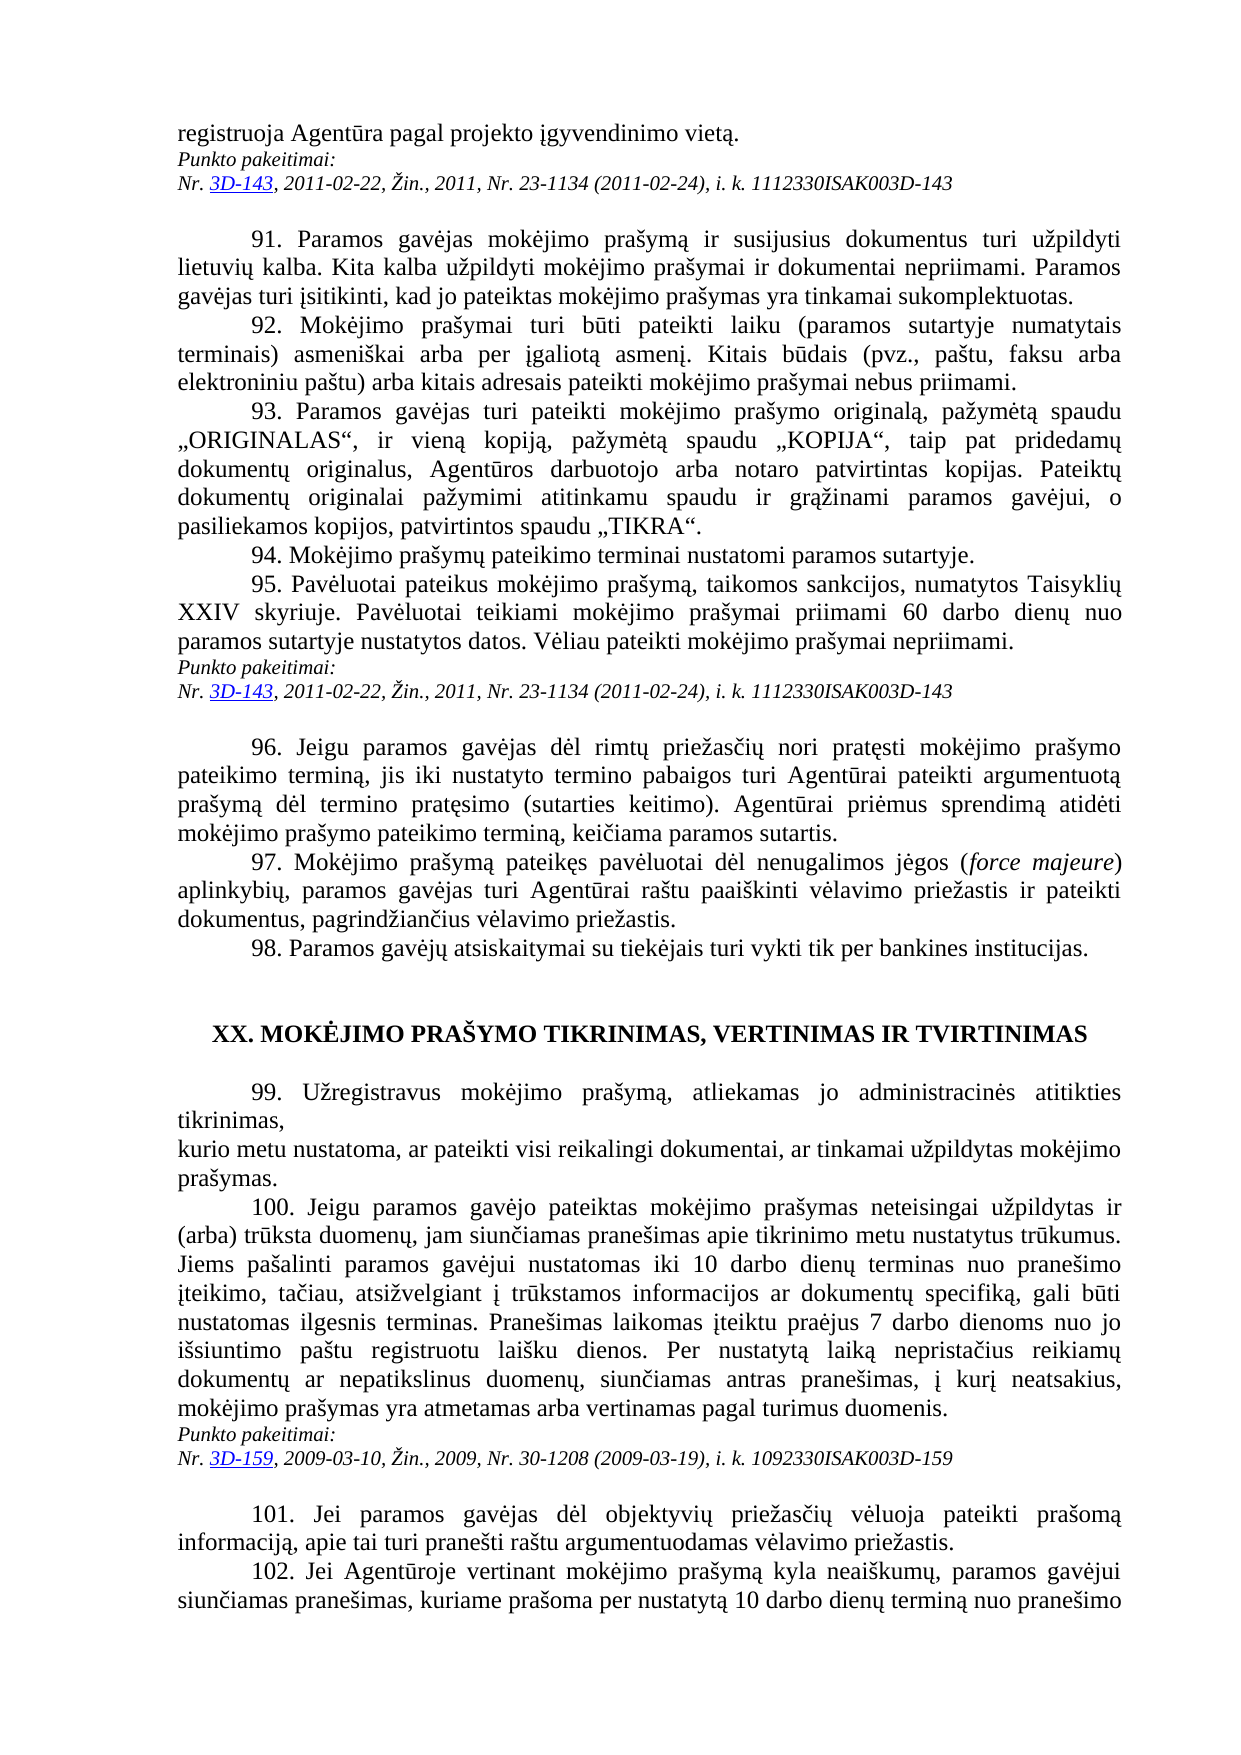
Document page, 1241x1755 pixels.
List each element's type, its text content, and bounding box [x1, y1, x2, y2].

text 101. Jei paramos gavėjas dėl objektyvių priežasčių vėluoja pateikti prašomą informaciją, apie tai turi pranešti raštu argumentuodamas vėlavimo priežastis. [177, 1499, 1122, 1556]
text 96. Jeigu paramos gavėjas dėl rimtų priežasčių nori pratęsti mokėjimo prašymo pateikimo terminą, jis iki nustatyto termino pabaigos turi Agentūrai pateikti argumentuotą prašymą dėl termino pratęsimo (sutarties keitimo). Agentūrai priėmus sprendimą atidėti mokėjimo prašymo pateikimo terminą, keičiama paramos sutartis. [177, 732, 1122, 847]
text Punkto pakeitimai: [177, 1422, 1122, 1446]
text 98. Paramos gavėjų atsiskaitymai su tiekėjais turi vykti tik per bankines institucijas. [177, 933, 1122, 962]
text Nr. 3D-159, 2009-03-10, Žin., 2009, Nr. 30-1208 (2009-03-19), i. k. 1092330ISAK003D-159 [177, 1446, 1122, 1470]
text 95. Pavėluotai pateikus mokėjimo prašymą, taikomos sankcijos, numatytos Taisyklių XXIV skyriuje. Pavėluotai teikiami mokėjimo prašymai priimami 60 darbo dienų nuo paramos sutartyje nustatytos datos. Vėliau pateikti mokėjimo prašymai nepriimami. [177, 569, 1122, 655]
text Punkto pakeitimai: [177, 147, 1122, 171]
text 91. Paramos gavėjas mokėjimo prašymą ir susijusius dokumentus turi užpildyti lietuvių kalba. Kita kalba užpildyti mokėjimo prašymai ir dokumentai nepriimami. Paramos gavėjas turi įsitikinti, kad jo pateiktas mokėjimo prašymas yra tinkamai sukomplektuotas. [177, 224, 1122, 310]
text XX. MOKĖJIMO PRAŠYMO TIKRINIMAS, VERTINIMAS IR TVIRTINIMAS [177, 1019, 1122, 1048]
text Nr. 3D-143, 2011-02-22, Žin., 2011, Nr. 23-1134 (2011-02-24), i. k. 1112330ISAK003D-143 [177, 679, 1122, 703]
text 100. Jeigu paramos gavėjo pateiktas mokėjimo prašymas neteisingai užpildytas ir (arba) trūksta duomenų, jam siunčiamas pranešimas apie tikrinimo metu nustatytus trūkumus. Jiems pašalinti paramos gavėjui nustatomas iki 10 darbo dienų terminas nuo pranešimo įteikimo, tačiau, atsižvelgiant į trūkstamos informacijos ar dokumentų specifiką, gali būti nustatomas ilgesnis terminas. Pranešimas laikomas įteiktu praėjus 7 darbo dienoms nuo jo išsiuntimo paštu registruotu laišku dienos. Per nustatytą laiką nepristačius reikiamų dokumentų ar nepatikslinus duomenų, siunčiamas antras pranešimas, į kurį neatsakius, mokėjimo prašymas yra atmetamas arba vertinamas pagal turimus duomenis. [177, 1192, 1122, 1422]
text kurio metu nustatoma, ar pateikti visi reikalingi dokumentai, ar tinkamai užpildytas mokėjimo prašymas. [177, 1134, 1122, 1192]
text 93. Paramos gavėjas turi pateikti mokėjimo prašymo originalą, pažymėtą spaudu „ORIGINALAS“, ir vieną kopiją, pažymėtą spaudu „KOPIJA“, taip pat pridedamų dokumentų originalus, Agentūros darbuotojo arba notaro patvirtintas kopijas. Pateiktų dokumentų originalai pažymimi atitinkamu spaudu ir grąžinami paramos gavėjui, o pasiliekamos kopijos, patvirtintos spaudu „TIKRA“. [177, 396, 1122, 540]
text registruoja Agentūra pagal projekto įgyvendinimo vietą. [177, 118, 1122, 147]
text Punkto pakeitimai: [177, 655, 1122, 679]
text Nr. 3D-143, 2011-02-22, Žin., 2011, Nr. 23-1134 (2011-02-24), i. k. 1112330ISAK003D-143 [177, 171, 1122, 195]
text 99. Užregistravus mokėjimo prašymą, atliekamas jo administracinės atitikties tikrinimas, [177, 1077, 1122, 1134]
text 97. Mokėjimo prašymą pateikęs pavėluotai dėl nenugalimos jėgos (force majeure) aplinkybių, paramos gavėjas turi Agentūrai raštu paaiškinti vėlavimo priežastis ir pateikti dokumentus, pagrindžiančius vėlavimo priežastis. [177, 847, 1122, 933]
text 94. Mokėjimo prašymų pateikimo terminai nustatomi paramos sutartyje. [177, 540, 1122, 569]
text 92. Mokėjimo prašymai turi būti pateikti laiku (paramos sutartyje numatytais terminais) asmeniškai arba per įgaliotą asmenį. Kitais būdais (pvz., paštu, faksu arba elektroniniu paštu) arba kitais adresais pateikti mokėjimo prašymai nebus priimami. [177, 310, 1122, 396]
text 102. Jei Agentūroje vertinant mokėjimo prašymą kyla neaiškumų, paramos gavėjui siunčiamas pranešimas, kuriame prašoma per nustatytą 10 darbo dienų terminą nuo pranešimo [177, 1556, 1122, 1614]
